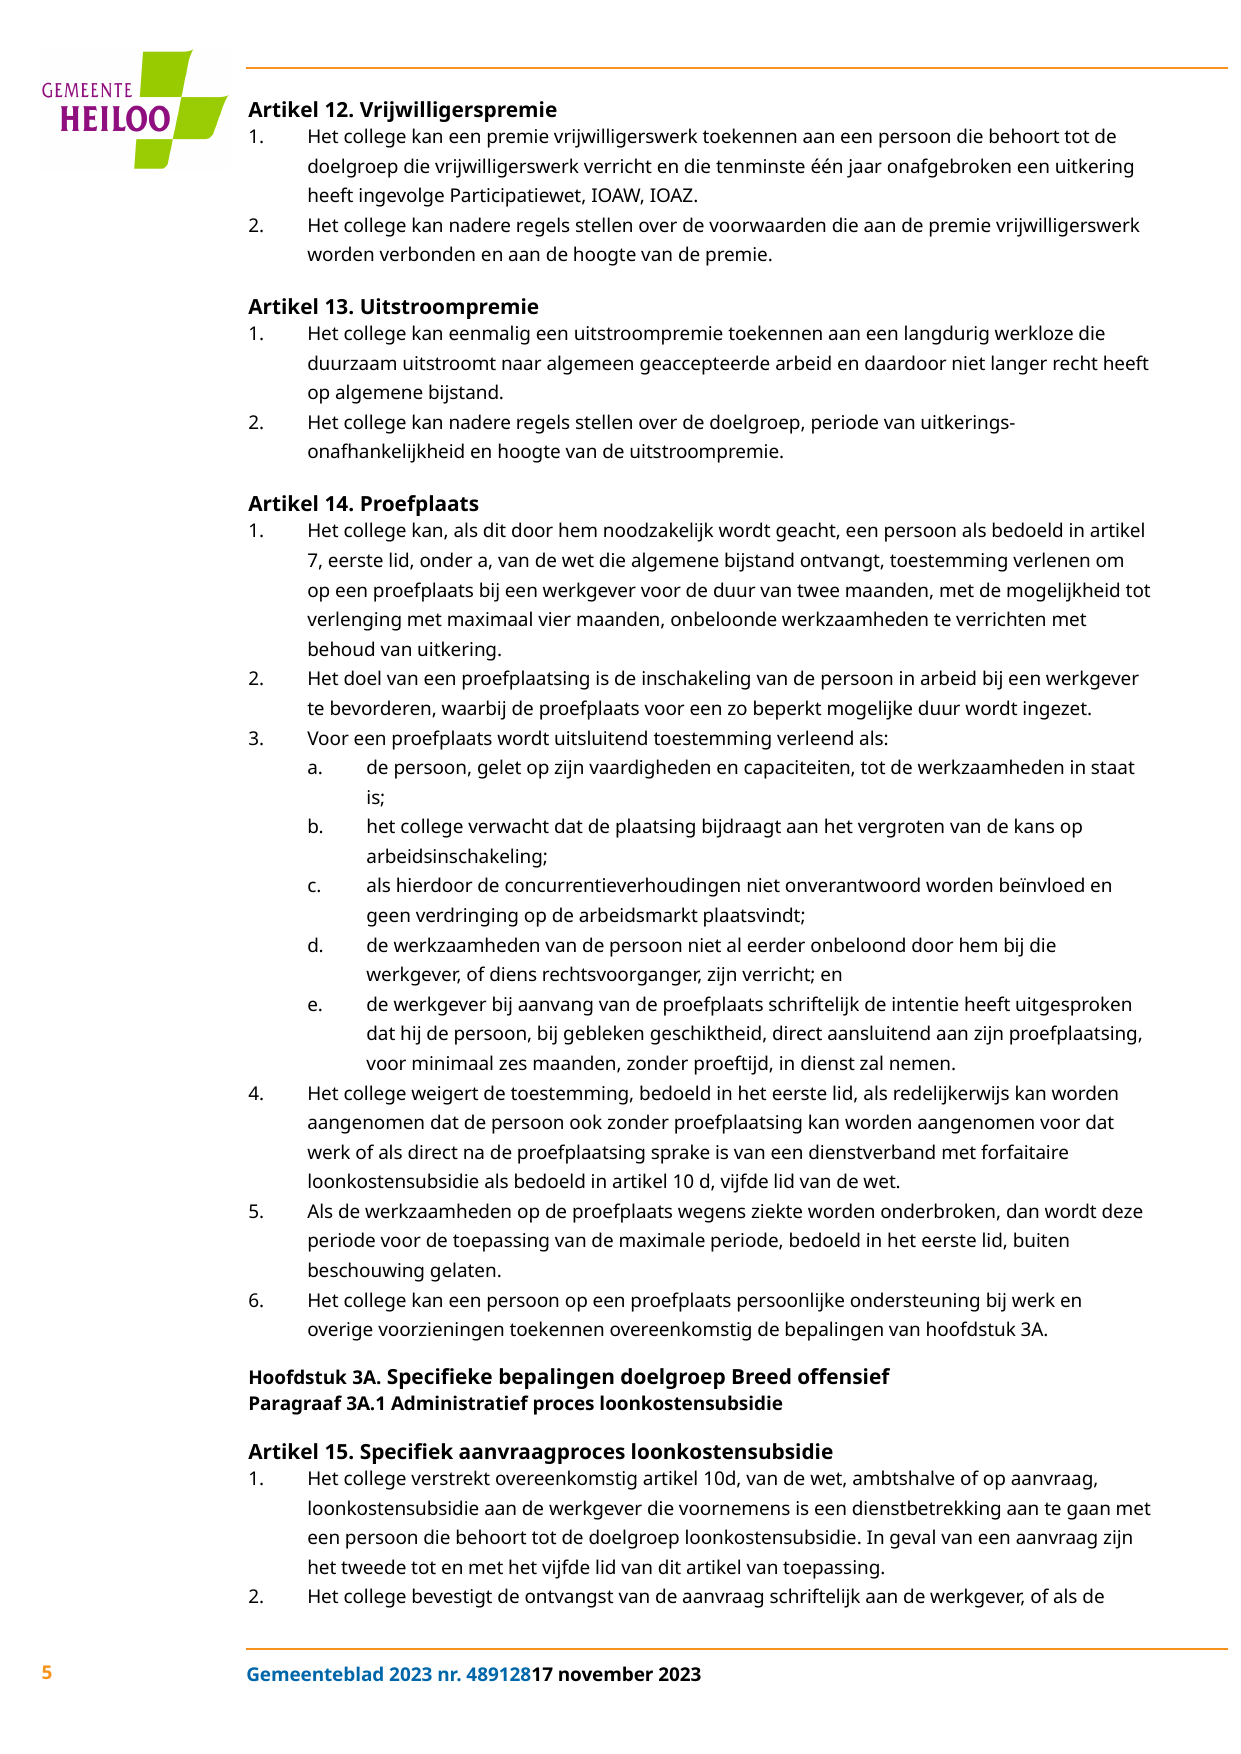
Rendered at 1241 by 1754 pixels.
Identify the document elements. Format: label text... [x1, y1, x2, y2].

text Hoofdstuk 3A. Specifieke bepalingen doelgroep Breed offensief [248, 1362, 1152, 1390]
list Het college bevestigt de ontvangst van de aanvraag schriftelijk aan de werkgever, of als de [248, 1584, 1152, 1609]
list Als de werkzaamheden op de proefplaats wegens ziekte worden onderbroken, dan wordt deze periode voor de toepassing van de maximale periode, bedoeld in het eerste lid, buiten beschouwing gelaten. [248, 1198, 1152, 1283]
list Het college kan eenmalig een uitstroompremie toekennen aan een langdurig werkloze die duurzaam uitstroomt naar algemeen geaccepteerde arbeid en daardoor niet langer recht heeft op algemene bijstand. [248, 320, 1152, 405]
list als hierdoor de concurrentieverhoudingen niet onverantwoord worden beïnvloed en geen verdringing op de arbeidsmarkt plaatsvindt; [307, 873, 1152, 928]
list Voor een proefplaats wordt uitsluitend toestemming verleend als: [248, 725, 1152, 750]
list Het college kan, als dit door hem noodzakelijk wordt geacht, een persoon als bedoeld in artikel 7, eerste lid, onder a, van de wet die algemene bijstand ontvangt, toestemming verlenen om op een proefplaats bij een werkgever voor de duur van twee maanden, met de mogelijkheid tot verlenging met maximaal vier maanden, onbeloonde werkzaamheden te verrichten met behoud van uitkering. [248, 518, 1152, 662]
list Het college kan een persoon op een proefplaats persoonlijke ondersteuning bij werk en overige voorzieningen toekennen overeenkomstig de bepalingen van hoofdstuk 3A. [248, 1287, 1152, 1342]
list Het college verstrekt overeenkomstig artikel 10d, van de wet, ambtshalve of op aanvraag, loonkostensubsidie aan de werkgever die voornemens is een dienstbetrekking aan te gaan met een persoon die behoort tot de doelgroep loonkostensubsidie. In geval van een aanvraag zijn het tweede tot en met het vijfde lid van dit artikel van toepassing. [248, 1465, 1152, 1580]
list het college verwacht dat de plaatsing bijdraagt aan het vergroten van de kans op arbeidsinschakeling; [307, 813, 1152, 869]
text Artikel 13. Uitstroompremie [248, 292, 1152, 320]
list Het college kan een premie vrijwilligerswerk toekennen aan een persoon die behoort tot de doelgroep die vrijwilligerswerk verricht en die tenminste één jaar onafgebroken een uitkering heeft ingevolge Participatiewet, IOAW, IOAZ. [248, 123, 1152, 208]
list de werkgever bij aanvang van de proefplaats schriftelijk de intentie heeft uitgesproken dat hij de persoon, bij gebleken geschiktheid, direct aansluitend aan zijn proefplaatsing, voor minimaal zes maanden, zonder proeftijd, in dienst zal nemen. [307, 991, 1152, 1076]
list de persoon, gelet op zijn vaardigheden en capaciteiten, tot de werkzaamheden in staat is; [307, 754, 1152, 809]
list Het doel van een proefplaatsing is de inschakeling van de persoon in arbeid bij een werkgever te bevorderen, waarbij de proefplaats voor een zo beperkt mogelijke duur wordt ingezet. [248, 666, 1152, 721]
text Artikel 15. Specifiek aanvraagproces loonkostensubsidie [248, 1437, 1152, 1465]
list Het college weigert de toestemming, bedoeld in het eerste lid, als redelijkerwijs kan worden aangenomen dat de persoon ook zonder proefplaatsing kan worden aangenomen voor dat werk of als direct na de proefplaatsing sprake is van een dienstverband met forfaitaire loonkostensubsidie als bedoeld in artikel 10 d, vijfde lid van de wet. [248, 1080, 1152, 1194]
text Artikel 14. Proefplaats [248, 489, 1152, 518]
list Het college kan nadere regels stellen over de voorwaarden die aan de premie vrijwilligerswerk worden verbonden en aan de hoogte van de premie. [248, 212, 1152, 267]
text Artikel 12. Vrijwilligerspremie [248, 95, 1152, 123]
text Paragraaf 3A.1 Administratief proces loonkostensubsidie [248, 1390, 1152, 1416]
list Het college kan nadere regels stellen over de doelgroep, periode van uitkerings- onafhankelijkheid en hoogte van de uitstroompremie. [248, 409, 1152, 464]
picture [41, 47, 231, 172]
list de werkzaamheden van de persoon niet al eerder onbeloond door hem bij die werkgever, of diens rechtsvoorganger, zijn verricht; en [307, 932, 1152, 987]
